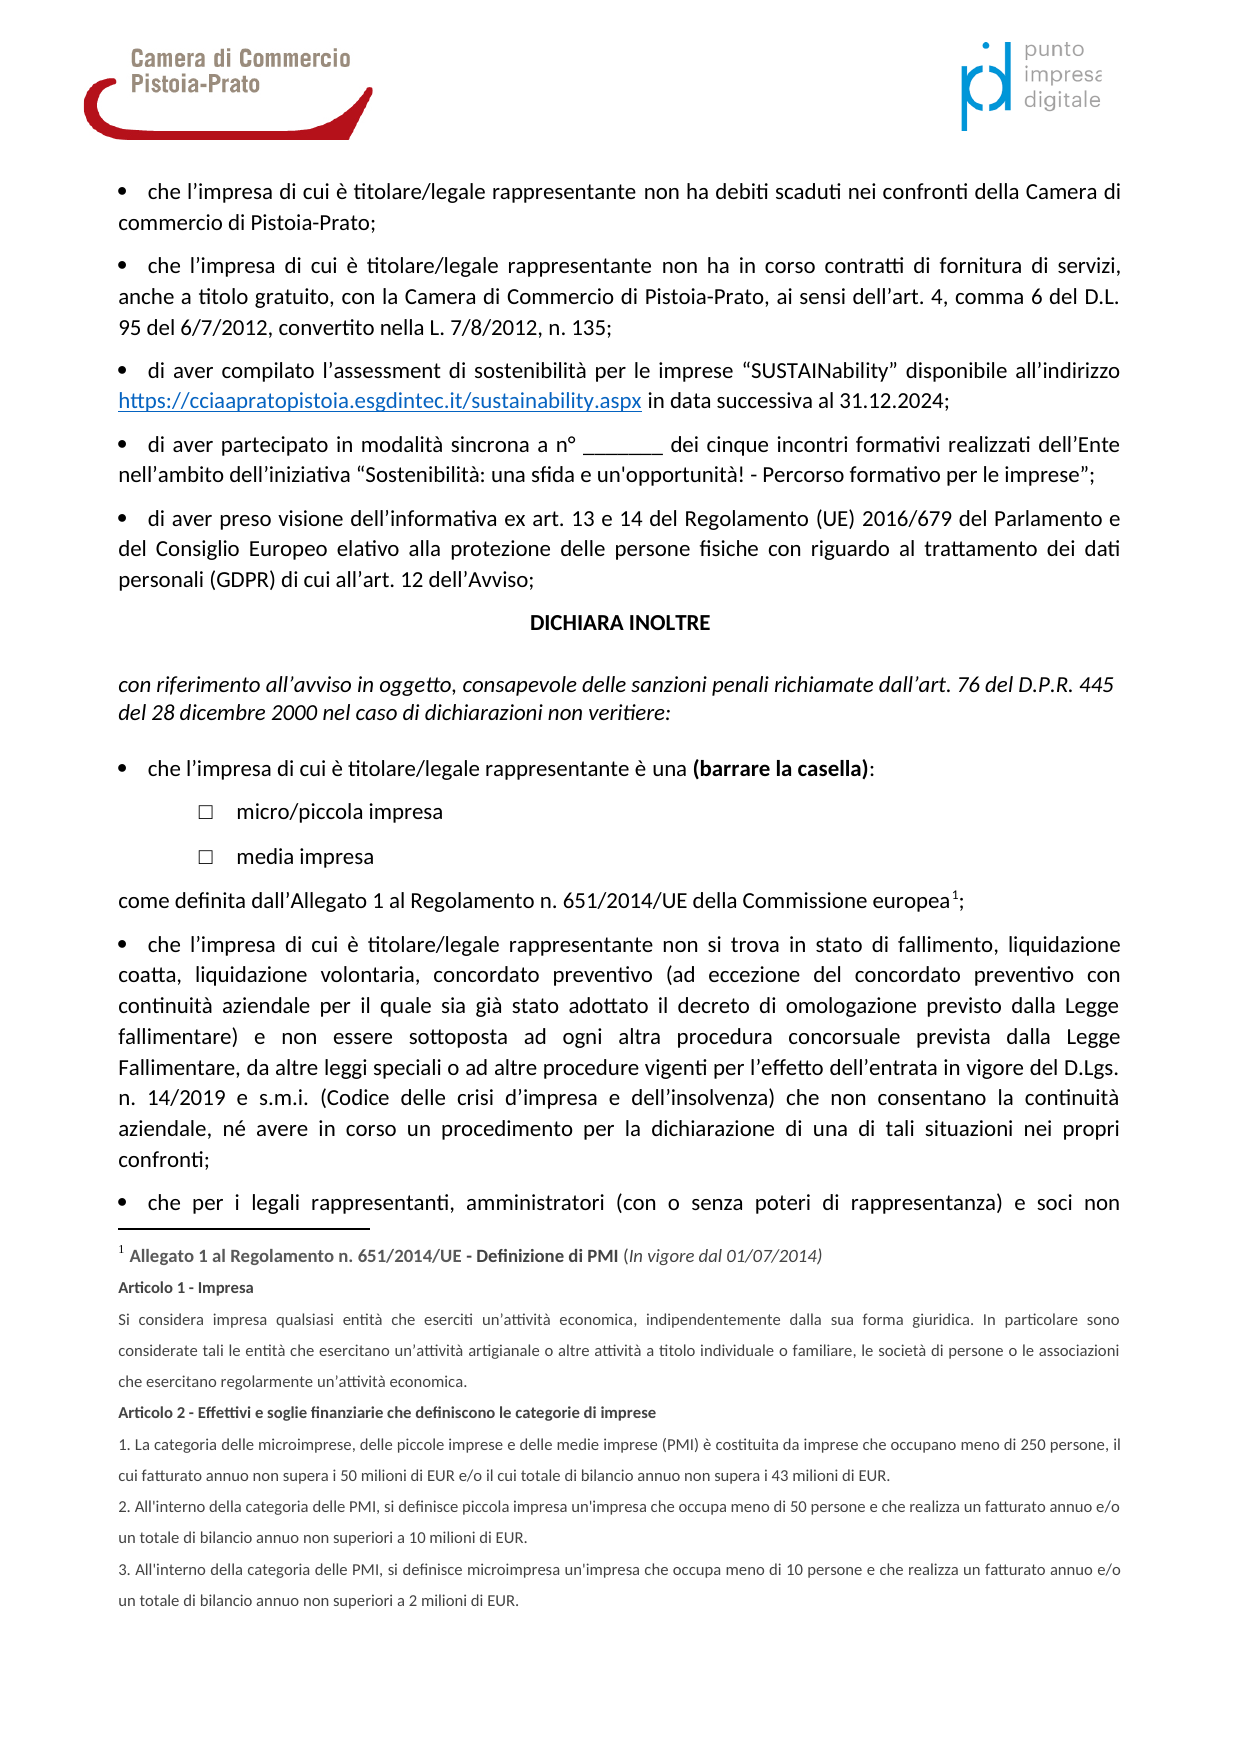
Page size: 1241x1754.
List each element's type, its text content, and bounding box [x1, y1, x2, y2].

list di aver compilato l’assessment di sostenibilità per le imprese “SUSTAINability” disponibile all’indirizzo https://cciaapratopistoia.esgdintec.it/sustainability.aspx in data successiva al 31.12.2024; [118, 356, 1122, 415]
list micro/piccola impresa [199, 797, 1122, 826]
picture [974, 42, 1104, 134]
text 3. All'interno della categoria delle PMI, si definisce microimpresa un'impresa che occupa meno di 10 persone e che realizza un fatturato annuo e/o un totale di bilancio annuo non superiori a 2 milioni di EUR. [118, 1548, 1122, 1610]
text 1. La categoria delle microimprese, delle piccole imprese e delle medie imprese (PMI) è costituita da imprese che occupano meno di 250 persone, il cui fatturato annuo non supera i 50 milioni di EUR e/o il cui totale di bilancio annuo non supera i 43 milioni di EUR. [118, 1423, 1122, 1485]
picture [83, 42, 373, 140]
list che per i legali rappresentanti, amministratori (con o senza poteri di rappresentanza) e soci non [118, 1188, 1122, 1216]
list che l’impresa di cui è titolare/legale rappresentante non ha debiti scaduti nei confronti della Camera di commercio di Pistoia-Prato; [118, 177, 1122, 236]
list che l’impresa di cui è titolare/legale rappresentante non si trova in stato di fallimento, liquidazione coatta, liquidazione volontaria, concordato preventivo (ad eccezione del concordato preventivo con continuità aziendale per il quale sia già stato adottato il decreto di omologazione previsto dalla Legge fallimentare) e non essere sottoposta ad ogni altra procedura concorsuale prevista dalla Legge Fallimentare, da altre leggi speciali o ad altre procedure vigenti per l’effetto dell’entrata in vigore del D.Lgs. n. 14/2019 e s.m.i. (Codice delle crisi d’impresa e dell’insolvenza) che non consentano la continuità aziendale, né avere in corso un procedimento per la dichiarazione di una di tali situazioni nei propri confronti; [118, 930, 1122, 1173]
list di aver partecipato in modalità sincrona a n° _______ dei cinque incontri formativi realizzati dell’Ente nell’ambito dell’iniziativa “Sostenibilità: una sfida e un'opportunità! - Percorso formativo per le imprese”; [118, 430, 1122, 489]
list che l’impresa di cui è titolare/legale rappresentante è una (barrare la casella): [118, 754, 1122, 782]
text Articolo 1 - Impresa [118, 1267, 1122, 1298]
text Allegato 1 al Regolamento n. 651/2014/UE - Definizione di PMI (In vigore dal 01/07/2014) [118, 1235, 1122, 1267]
text Si considera impresa qualsiasi entità che eserciti un’attività economica, indipendentemente dalla sua forma giuridica. In particolare sono considerate tali le entità che esercitano un’attività artigianale o altre attività a titolo individuale o familiare, le società di persone o le associazioni che esercitano regolarmente un’attività economica. [118, 1298, 1122, 1392]
list che l’impresa di cui è titolare/legale rappresentante non ha in corso contratti di fornitura di servizi, anche a titolo gratuito, con la Camera di Commercio di Pistoia-Prato, ai sensi dell’art. 4, comma 6 del D.L. 95 del 6/7/2012, convertito nella L. 7/8/2012, n. 135; [118, 251, 1122, 341]
text 2. All'interno della categoria delle PMI, si definisce piccola impresa un'impresa che occupa meno di 50 persone e che realizza un fatturato annuo e/o un totale di bilancio annuo non superiori a 10 milioni di EUR. [118, 1485, 1122, 1548]
text come definita dall’Allegato 1 al Regolamento n. 651/2014/UE della Commissione europea; [118, 886, 1122, 914]
list media impresa [199, 842, 1122, 871]
text Articolo 2 - Effettivi e soglie finanziarie che definiscono le categorie di imprese [118, 1392, 1122, 1423]
text con riferimento all’avviso in oggetto, consapevole delle sanzioni penali richiamate dall’art. 76 del D.P.R. 445 del 28 dicembre 2000 nel caso di dichiarazioni non veritiere: [118, 670, 1122, 726]
list di aver preso visione dell’informativa ex art. 13 e 14 del Regolamento (UE) 2016/679 del Parlamento e del Consiglio Europeo elativo alla protezione delle persone fisiche con riguardo al trattamento dei dati personali (GDPR) di cui all’art. 12 dell’Avviso; [118, 504, 1122, 593]
text DICHIARA INOLTRE [118, 608, 1122, 637]
